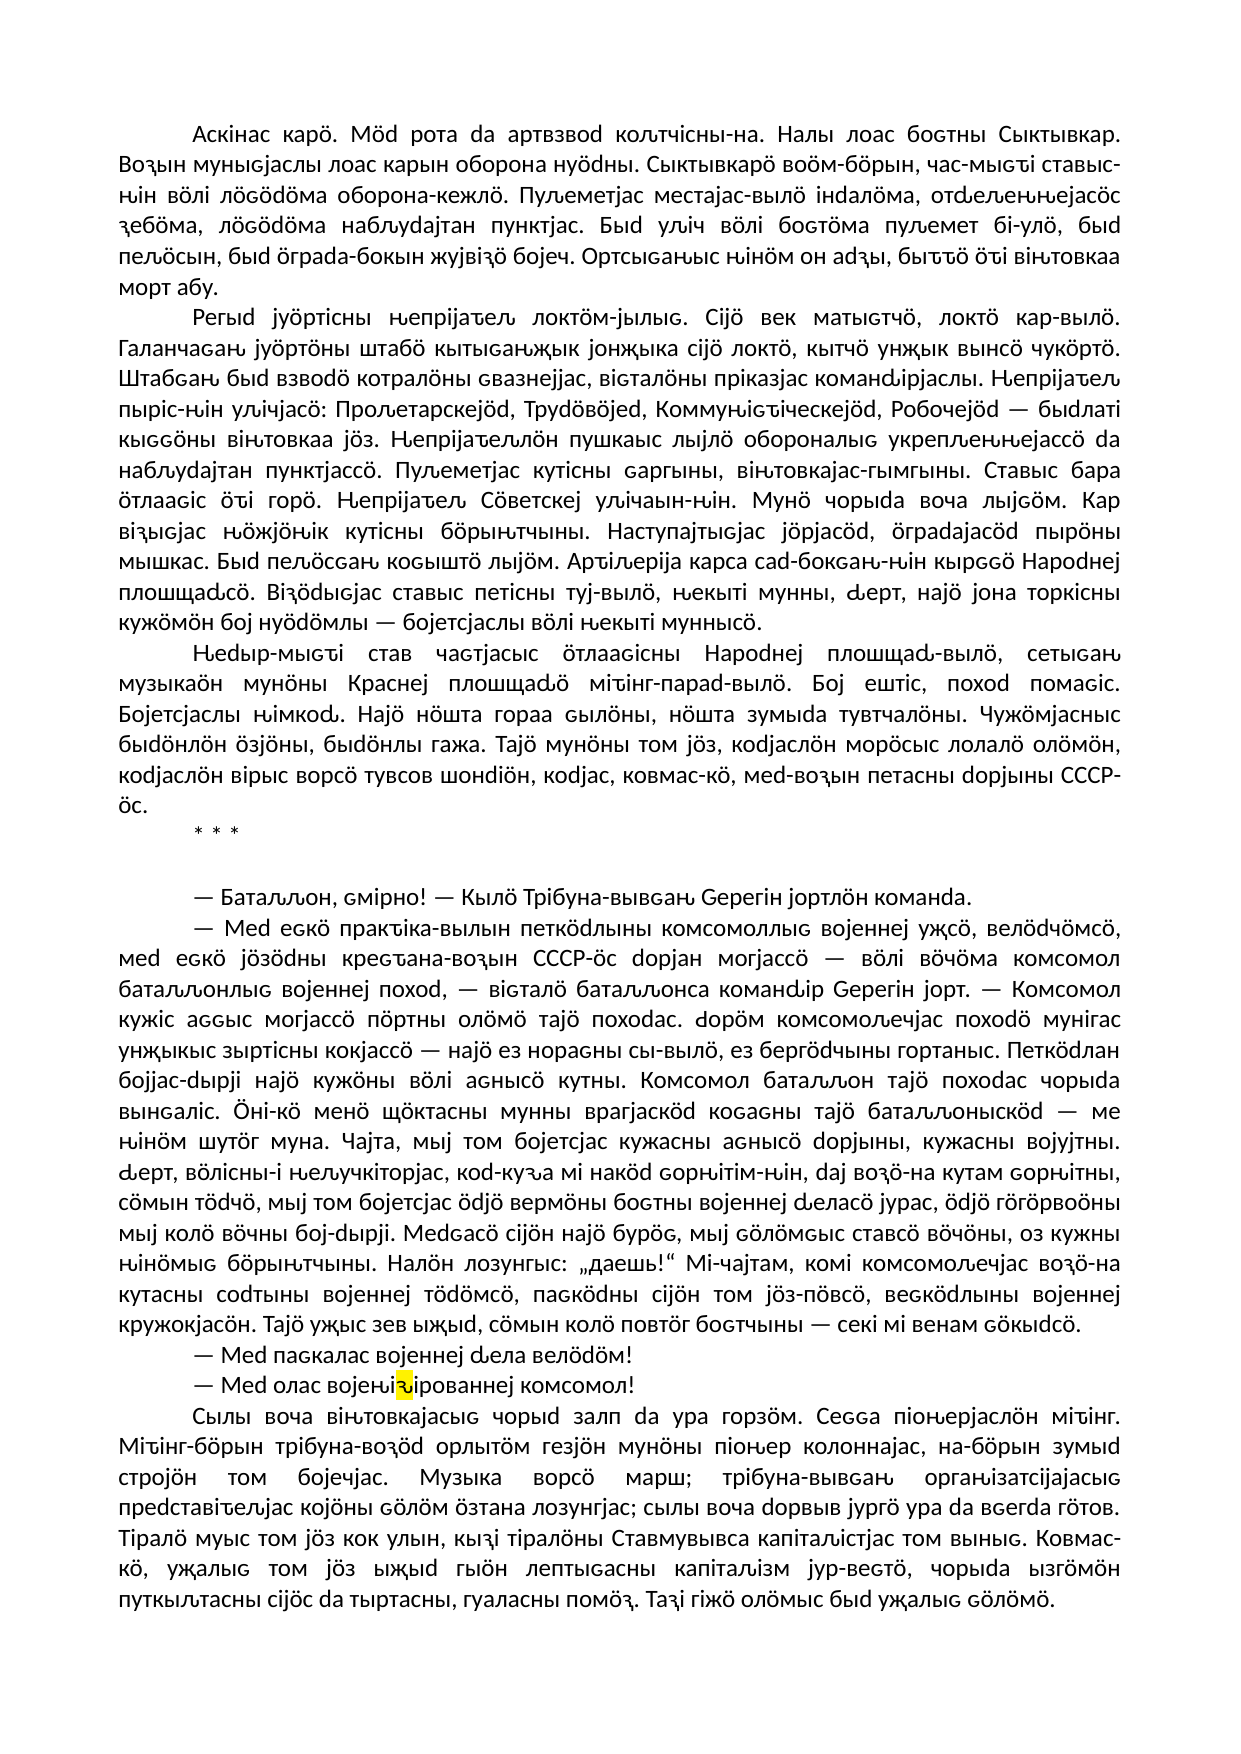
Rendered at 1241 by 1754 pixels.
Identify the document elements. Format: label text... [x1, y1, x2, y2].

text Регыԁ јуӧртісны ԋепріјаԏеԉ локтӧм-јылыԍ. Сіјӧ век матыԍтчӧ, локтӧ кар-вылӧ. Галанчаԍаԋ јуӧртӧны штабӧ кытыԍаԋҗык јонҗыка сіјӧ локтӧ, кытчӧ унҗык вынсӧ чукӧртӧ. Штабԍаԋ быԁ взвоԁӧ котралӧны ԍвазнејјас, віԍталӧны пріказјас команԃірјаслы. Ԋепріјаԏеԉ пыріс-ԋін уԉічјасӧ: Проԉетарскејӧԁ, Труԁӧвӧјеԁ, Коммуԋіԍԏіческејӧԁ, Робочејӧԁ — быԁлаті кыԍԍӧны віԋтовкаа јӧз. Ԋепріјаԏеԉлӧн пушкаыс лыјлӧ обороналыԍ укрепԉеԋԋејассӧ ԁа набԉуԁајтан пунктјассӧ. Пуԉеметјас кутісны ԍаргыны, віԋтовкајас-гымгыны. Ставыс бара ӧтлааԍіс ӧԏі горӧ. Ԋепріјаԏеԉ Сӧветскеј уԉічаын-ԋін. Мунӧ чорыԁа воча лыјԍӧм. Кар віԇыԍјас ԋӧжјӧԋік кутісны бӧрыԋтчыны. Наступајтыԍјас јӧрјасӧԁ, ӧграԁајасӧԁ пырӧны мышкас. Быԁ пеԉӧсԍаԋ коԍыштӧ лыјӧм. Арԏіԉеріја карса саԁ-бокԍаԋ-ԋін кырԍԍӧ Нароԁнеј плошщаԃсӧ. Віԇӧԁыԍјас ставыс петісны туј-вылӧ, ԋекыті мунны, Ԃерт, најӧ јона торкісны кужӧмӧн бој нуӧԁӧмлы — бојетсјаслы вӧлі ԋекыті муннысӧ. [118, 301, 1122, 637]
text — Меԁ олас војеԋіԅірованнеј комсомол! [118, 1369, 1122, 1400]
text — Батаԉԉон, ԍмірно! — Кылӧ Трібуна-вывԍаԋ Ԍерегін јортлӧн команԁа. [118, 881, 1122, 912]
text Аскінас карӧ. Мӧԁ рота ԁа артвзвоԁ коԉтчісны-на. Налы лоас боԍтны Сыктывкар. Воԇын муныԍјаслы лоас карын оборона нуӧԁны. Сыктывкарӧ воӧм-бӧрын, час-мыԍԏі ставыс-ԋін вӧлі лӧԍӧԁӧма оборона-кежлӧ. Пуԉеметјас местајас-вылӧ інԁалӧма, отԃеԉеԋԋејасӧс ԇебӧма, лӧԍӧԁӧма набԉуԁајтан пунктјас. Быԁ уԉіч вӧлі боԍтӧма пуԉемет бі-улӧ, быԁ пеԉӧсын, быԁ ӧграԁа-бокын жујвіԇӧ бојеч. Ортсыԍаԋыс ԋінӧм он аԁԇы, быԏԏӧ ӧԏі віԋтовкаа морт абу. [118, 118, 1122, 301]
text Ԋеԁыр-мыԍԏі став чаԍтјасыс ӧтлааԍісны Нароԁнеј плошщаԃ-вылӧ, сетыԍаԋ музыкаӧн мунӧны Краснеј плошщаԃӧ міԏінг-параԁ-вылӧ. Бој ештіс, похоԁ помаԍіс. Бојетсјаслы ԋімкоԃ. Најӧ нӧшта гораа ԍылӧны, нӧшта зумыԁа тувтчалӧны. Чужӧмјасныс быԁӧнлӧн ӧзјӧны, быԁӧнлы гажа. Тајӧ мунӧны том јӧз, коԁјаслӧн морӧсыс лолалӧ олӧмӧн, коԁјаслӧн вірыс ворсӧ тувсов шонԁіӧн, коԁјас, ковмас-кӧ, меԁ-воԇын петасны ԁорјыны СССР-ӧс. [118, 637, 1122, 820]
text Сылы воча віԋтовкајасыԍ чорыԁ залп ԁа ура горзӧм. Сеԍԍа піоԋерјаслӧн міԏінг. Міԏінг-бӧрын трібуна-воԇӧԁ орлытӧм гезјӧн мунӧны піоԋер колоннајас, на-бӧрын зумыԁ стројӧн том бојечјас. Музыка ворсӧ марш; трібуна-вывԍаԋ оргаԋізатсіјајасыԍ преԁставіԏеԉјас којӧны ԍӧлӧм ӧзтана лозунгјас; сылы воча ԁорвыв јургӧ ура ԁа вԍегԁа гӧтов. Тіралӧ муыс том јӧз кок улын, кыԇі тіралӧны Ставмувывса капітаԉістјас том выныԍ. Ковмас-кӧ, уҗалыԍ том јӧз ыҗыԁ гыӧн лептыԍасны капітаԉізм јур-веԍтӧ, чорыԁа ызгӧмӧн путкыԉтасны сіјӧс ԁа тыртасны, гуаласны помӧԇ. Таԇі гіжӧ олӧмыс быԁ уҗалыԍ ԍӧлӧмӧ. [118, 1400, 1122, 1614]
text — Меԁ еԍкӧ пракԏіка-вылын петкӧԁлыны комсомоллыԍ војеннеј уҗсӧ, велӧԁчӧмсӧ, меԁ еԍкӧ јӧзӧԁны креԍԏана-воԇын СССР-ӧс ԁорјан могјассӧ — вӧлі вӧчӧма комсомол батаԉԉонлыԍ војеннеј похоԁ, — віԍталӧ батаԉԉонса команԃір Ԍерегін јорт. — Комсомол кужіс аԍԍыс могјассӧ пӧртны олӧмӧ тајӧ похоԁас. Ԁорӧм комсомоԉечјас похоԁӧ мунігас унҗыкыс зыртісны кокјассӧ — најӧ ез нораԍны сы-вылӧ, ез бергӧԁчыны гортаныс. Петкӧԁлан бојјас-ԁырјі најӧ кужӧны вӧлі аԍнысӧ кутны. Комсомол батаԉԉон тајӧ похоԁас чорыԁа вынԍаліс. Ӧні-кӧ менӧ щӧктасны мунны врагјаскӧԁ коԍаԍны тајӧ батаԉԉоныскӧԁ — ме ԋінӧм шутӧг муна. Чајта, мыј том бојетсјас кужасны аԍнысӧ ԁорјыны, кужасны војујтны. Ԃерт, вӧлісны-і ԋеԉучкіторјас, коԁ-куԅа мі накӧԁ ԍорԋітім-ԋін, ԁај воԇӧ-на кутам ԍорԋітны, сӧмын тӧԁчӧ, мыј том бојетсјас ӧԁјӧ вермӧны боԍтны војеннеј ԃеласӧ јурас, ӧԁјӧ гӧгӧрвоӧны мыј колӧ вӧчны бој-ԁырјі. Меԁԍасӧ сіјӧн најӧ бурӧԍ, мыј ԍӧлӧмԍыс ставсӧ вӧчӧны, оз кужны ԋінӧмыԍ бӧрыԋтчыны. Налӧн лозунгыс: „даешь!“ Мі-чајтам, комі комсомоԉечјас воԇӧ-на кутасны соԁтыны војеннеј тӧԁӧмсӧ, паԍкӧԁны сіјӧн том јӧз-пӧвсӧ, веԍкӧԁлыны војеннеј кружокјасӧн. Тајӧ уҗыс зев ыҗыԁ, сӧмын колӧ повтӧг боԍтчыны — секі мі венам ԍӧкыԁсӧ. [118, 912, 1122, 1339]
text — Меԁ паԍкалас војеннеј ԃела велӧԁӧм! [118, 1339, 1122, 1369]
text * * * [118, 820, 1122, 851]
